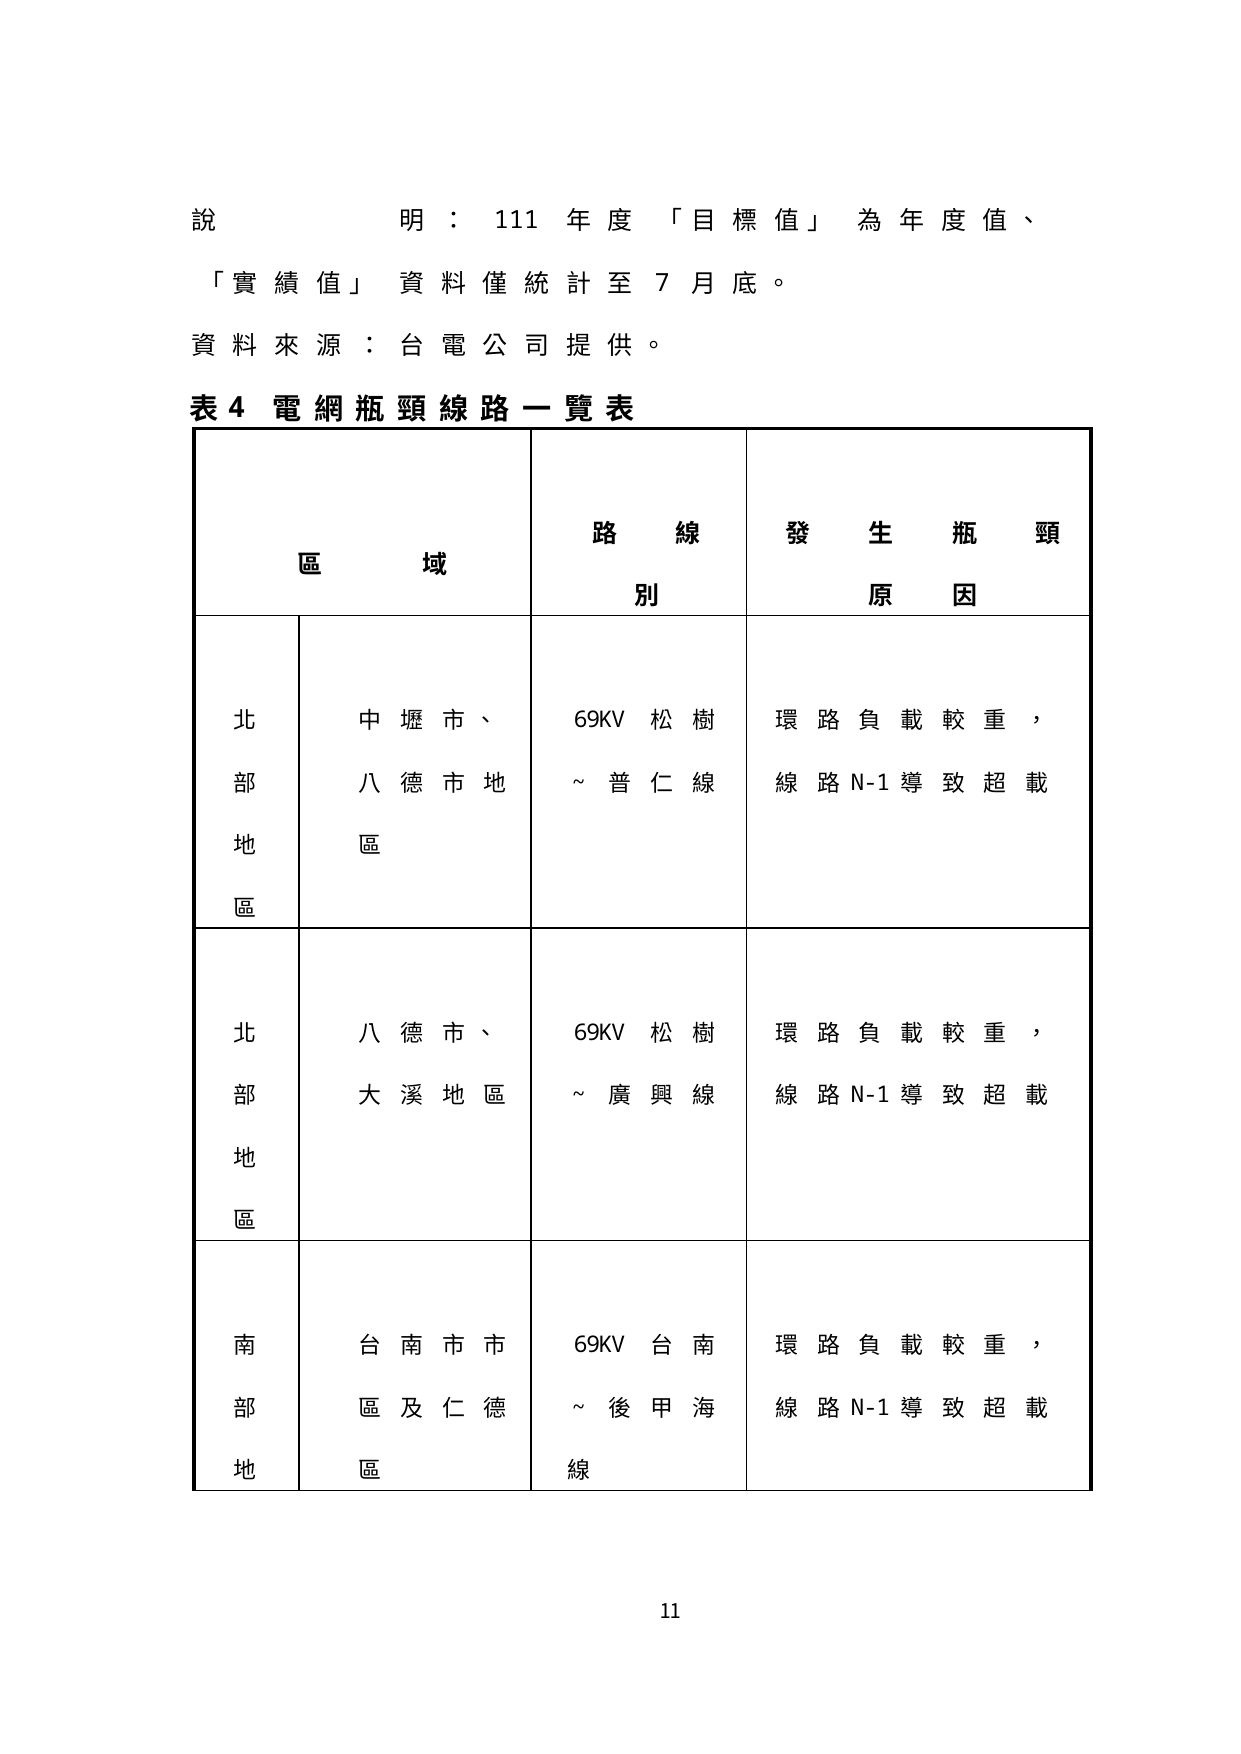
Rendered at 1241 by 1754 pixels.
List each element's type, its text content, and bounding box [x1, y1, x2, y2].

text 表4 電網瓶頸線路一覽表 [178, 365, 1058, 427]
table_header 發 生 瓶 頸 原 因 [747, 430, 1089, 615]
table_cell 環路負載較重，線路N-1導致超載 [747, 929, 1089, 1240]
table_header 區 域 [196, 430, 530, 615]
table_cell 69KV松樹~普仁線 [532, 616, 746, 927]
table_cell 69KV台南~後甲海線 [532, 1241, 746, 1490]
table_cell 中壢市、八德市地區 [300, 616, 530, 927]
table_cell 環路負載較重，線路N-1導致超載 [747, 1241, 1089, 1490]
table_cell 北部地區 [196, 929, 298, 1240]
table_cell 台南市市區及仁德區 [300, 1241, 530, 1490]
table_cell 69KV松樹~廣興線 [532, 929, 746, 1240]
text 說 明：111年度「目標值」為年度值、「實績值」資料僅統計至7月底。 [183, 177, 1058, 302]
table_cell 南部地 [196, 1241, 298, 1490]
table_header 路 線 別 [532, 430, 746, 615]
table_cell 環路負載較重，線路N-1導致超載 [747, 616, 1089, 927]
table_cell 北部地區 [196, 616, 298, 927]
text 資料來源：台電公司提供。 [183, 302, 1058, 365]
table_cell 八德市、大溪地區 [300, 929, 530, 1240]
